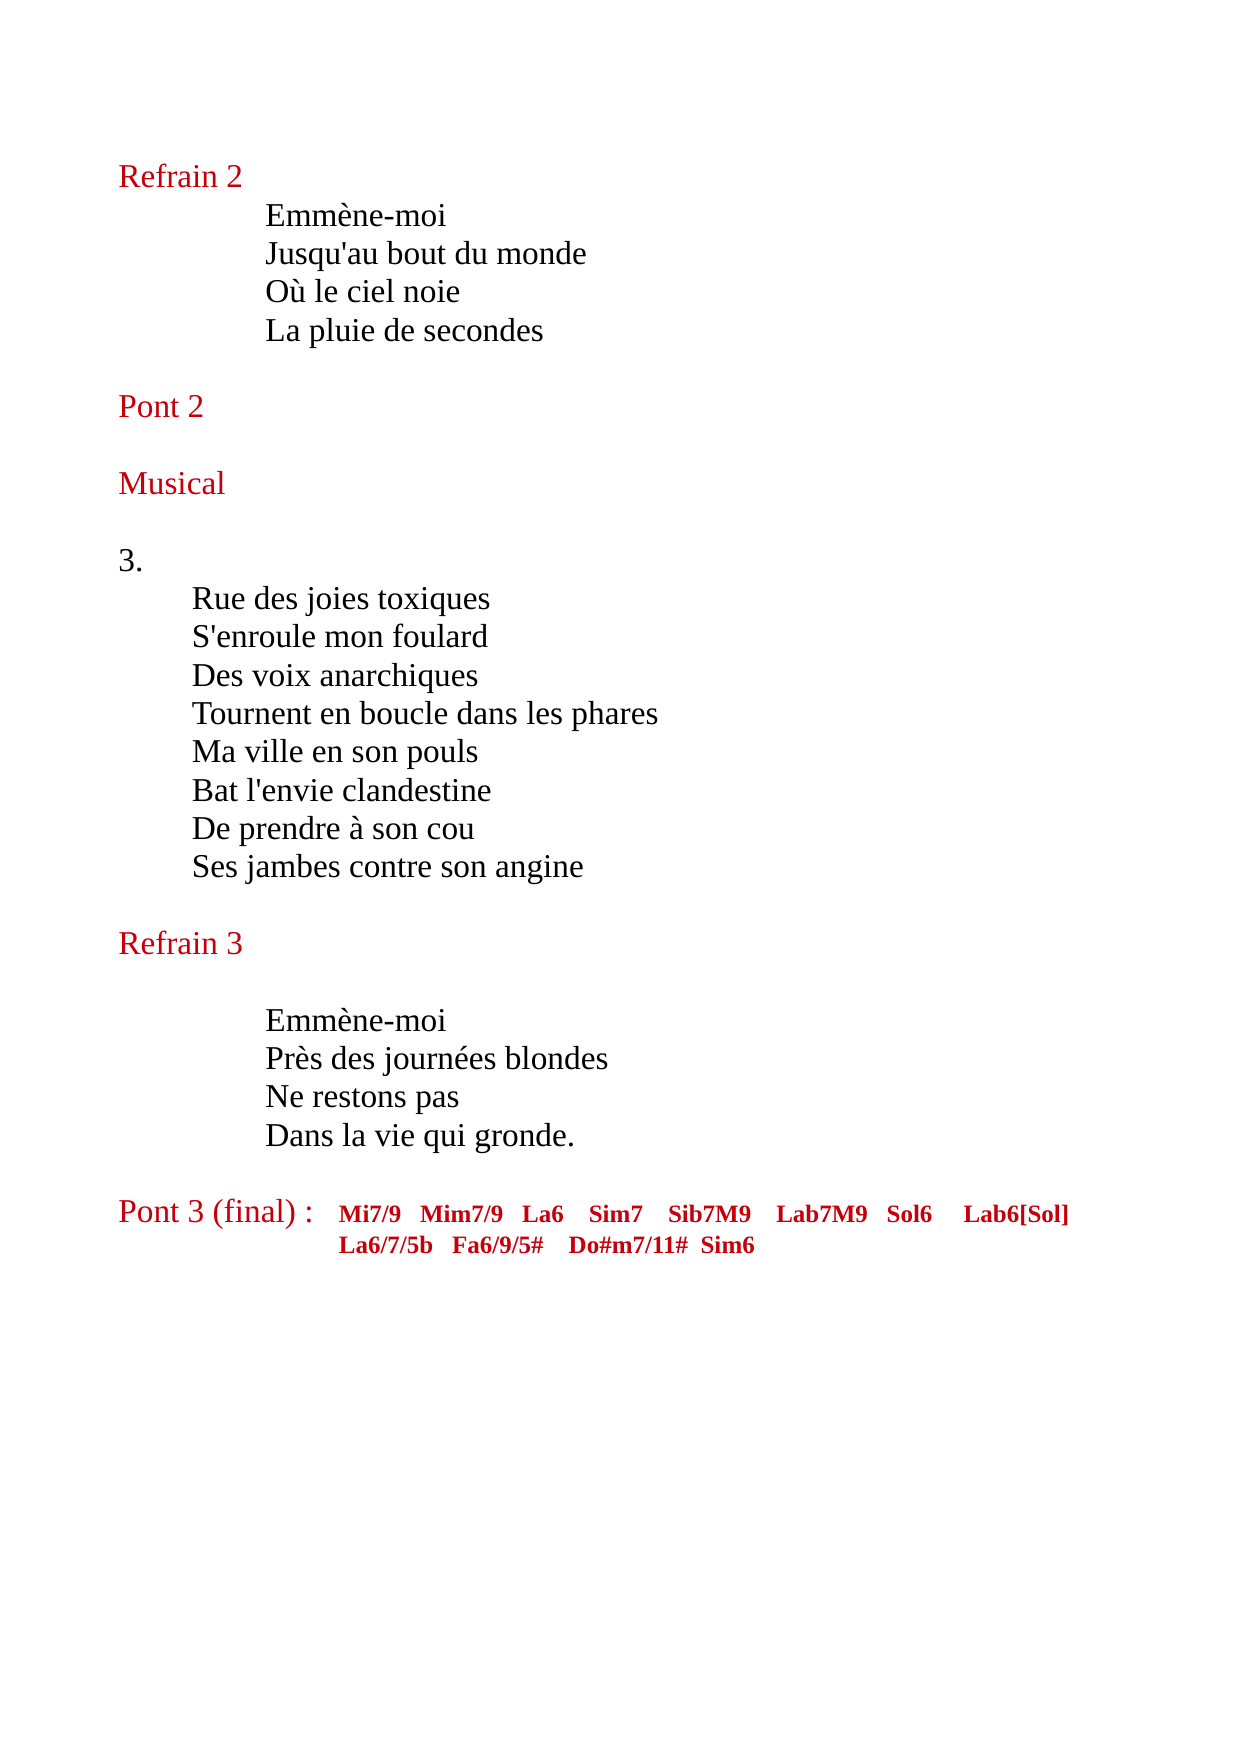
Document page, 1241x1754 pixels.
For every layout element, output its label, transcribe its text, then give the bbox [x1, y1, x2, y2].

text Rue des joies toxiques [118, 578, 1122, 616]
text La pluie de secondes [118, 310, 1122, 348]
text Refrain 2 [118, 156, 1122, 195]
text Où le ciel noie [118, 271, 1122, 310]
text Jusqu'au bout du monde [118, 233, 1122, 271]
text De prendre à son cou [118, 808, 1122, 846]
text Ne restons pas [118, 1076, 1122, 1115]
text Dans la vie qui gronde. [118, 1115, 1122, 1153]
text Bat l'envie clandestine [118, 770, 1122, 808]
text Pont 2 [118, 386, 1122, 425]
text S'enroule mon foulard [118, 616, 1122, 655]
text Ma ville en son pouls [118, 731, 1122, 770]
text Refrain 3 [118, 923, 1122, 961]
text Près des journées blondes [118, 1038, 1122, 1076]
text Emmène-moi [118, 1000, 1122, 1038]
text Emmène-moi [118, 195, 1122, 233]
text Ses jambes contre son angine [118, 846, 1122, 885]
text Tournent en boucle dans les phares [118, 693, 1122, 731]
text Pont 3 (final) : Mi7/9 Mim7/9 La6 Sim7 Sib7M9 Lab7M9 Sol6 Lab6[Sol] La6/7/5b Fa6/9/5# Do#m7/11# Sim6 [118, 1191, 1122, 1258]
text Des voix anarchiques [118, 655, 1122, 693]
text Musical [118, 463, 1122, 501]
text 3. [118, 540, 1122, 578]
